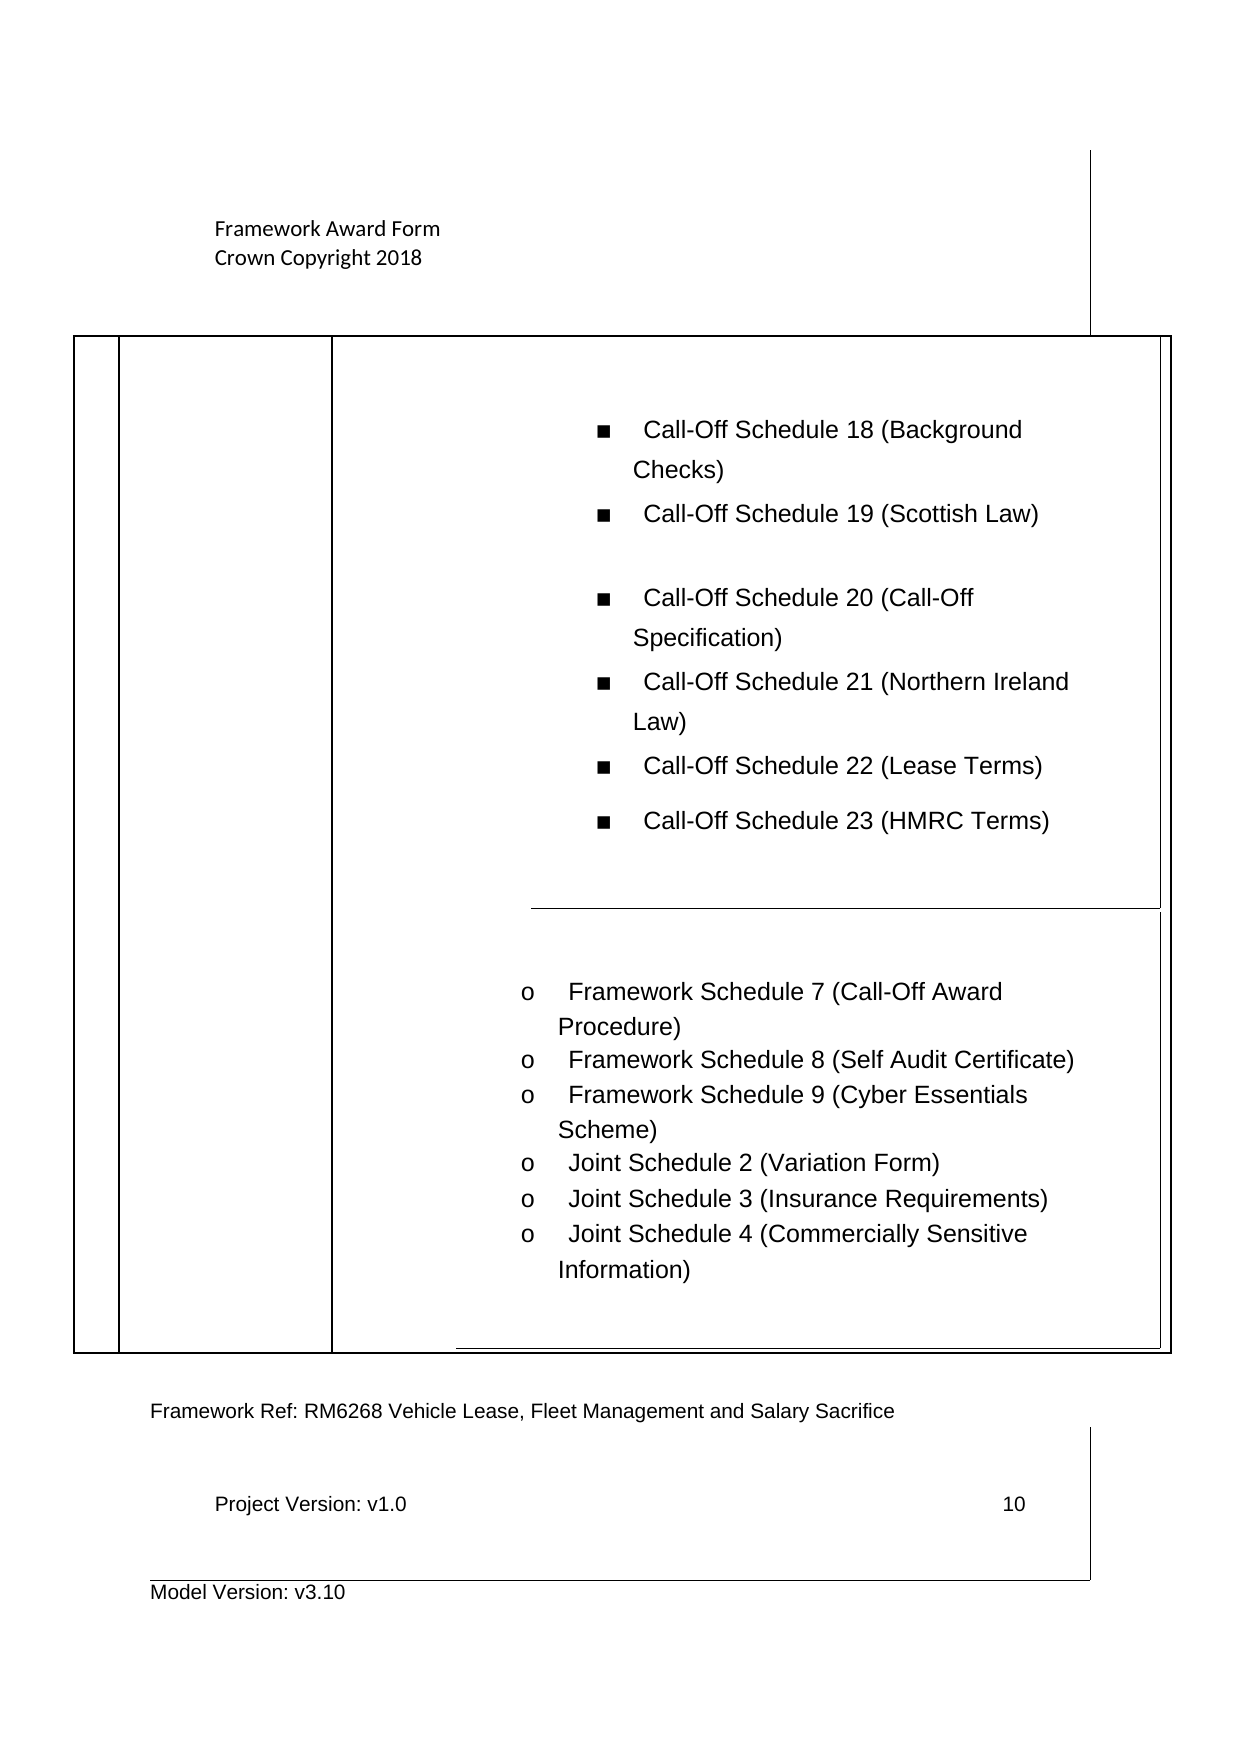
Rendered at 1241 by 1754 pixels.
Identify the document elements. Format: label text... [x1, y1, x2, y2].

table_cell Framework Incorporated Terms (together these documents form the ‘the Framework Contract’) [120, 337, 331, 1352]
table_cell The following documents are incorporated into the Framework Contract. Where numbers are missing we are not using these schedules. If the documents conflict, the following order of precedence applies: This Framework Award Form Any Framework Special Terms (see Section 10 ‘Framework Special Terms’ in this Framework Award Form) Joint Schedule 1 (Definitions) RM6268 Joint Schedule 11 (Processing Data) RM6268 The following Schedules for RM6268 (in equal order of precedence): Framework Schedule 1 (Specification) Framework Schedule 3 (Framework Prices) Framework Schedule 4 (Framework Management) Framework Schedule 5 (Management Charges and Information) Framework Schedule 6 (Order Form Template and Call-Off Schedules) and Framework Schedule 6A (Simple Order Form Template and Call-Off Schedules) including the following template Call-Off Schedules: Call-Off Schedule 1 (Transparency Reports) Call-Off Schedule 2 (Staff Transfer) Call-Off Schedule 3 (Continuous Improvement) Call-Off Schedule 4 (Call-Off Tender) Call-Off Schedule 5 (Pricing Details) Call-Off Schedule 8 (Business Continuity and Disaster Recovery) Call-Off Schedule 9 (Security) Call-Off Schedule 10 (Exit Management) Call-Off Schedule 14 (Service Levels) Call-Off Schedule 15 (Call-Off Contract Management) Call-Off Schedule 16 (Benchmarking) Call-Off Schedule 17 (MOD Terms) Call-Off Schedule 18 (Background Checks) Call-Off Schedule 19 (Scottish Law) Call-Off Schedule 20 (Call-Off Specification) Call-Off Schedule 21 (Northern Ireland Law) Call-Off Schedule 22 (Lease Terms) Call-Off Schedule 23 (HMRC Terms) Framework Schedule 7 (Call-Off Award Procedure) Framework Schedule 8 (Self Audit Certificate) Framework Schedule 9 (Cyber Essentials Scheme) Joint Schedule 2 (Variation Form) Joint Schedule 3 (Insurance Requirements) Joint Schedule 4 (Commercially Sensitive Information) Joint Schedule 6 (Key Subcontractors) Joint Schedule 7 (Financial Difficulties) Joint Schedule 8 (Guarantee) Joint Schedule 10 (Rectification Plan) Joint Schedule 12 (Supply Chain Visibility) CCS Core Terms (version 3.0.11) Joint Schedule 5 (Corporate Social Responsibility) RM6268 Framework Schedule 2 (Framework Tender) RM6268 as long as any part of the Framework Tender that offers a better commercial position for CCS or Buyers (as decided by CCS) take precedence over the documents above [333, 337, 1170, 1352]
table_cell [75, 337, 118, 1352]
